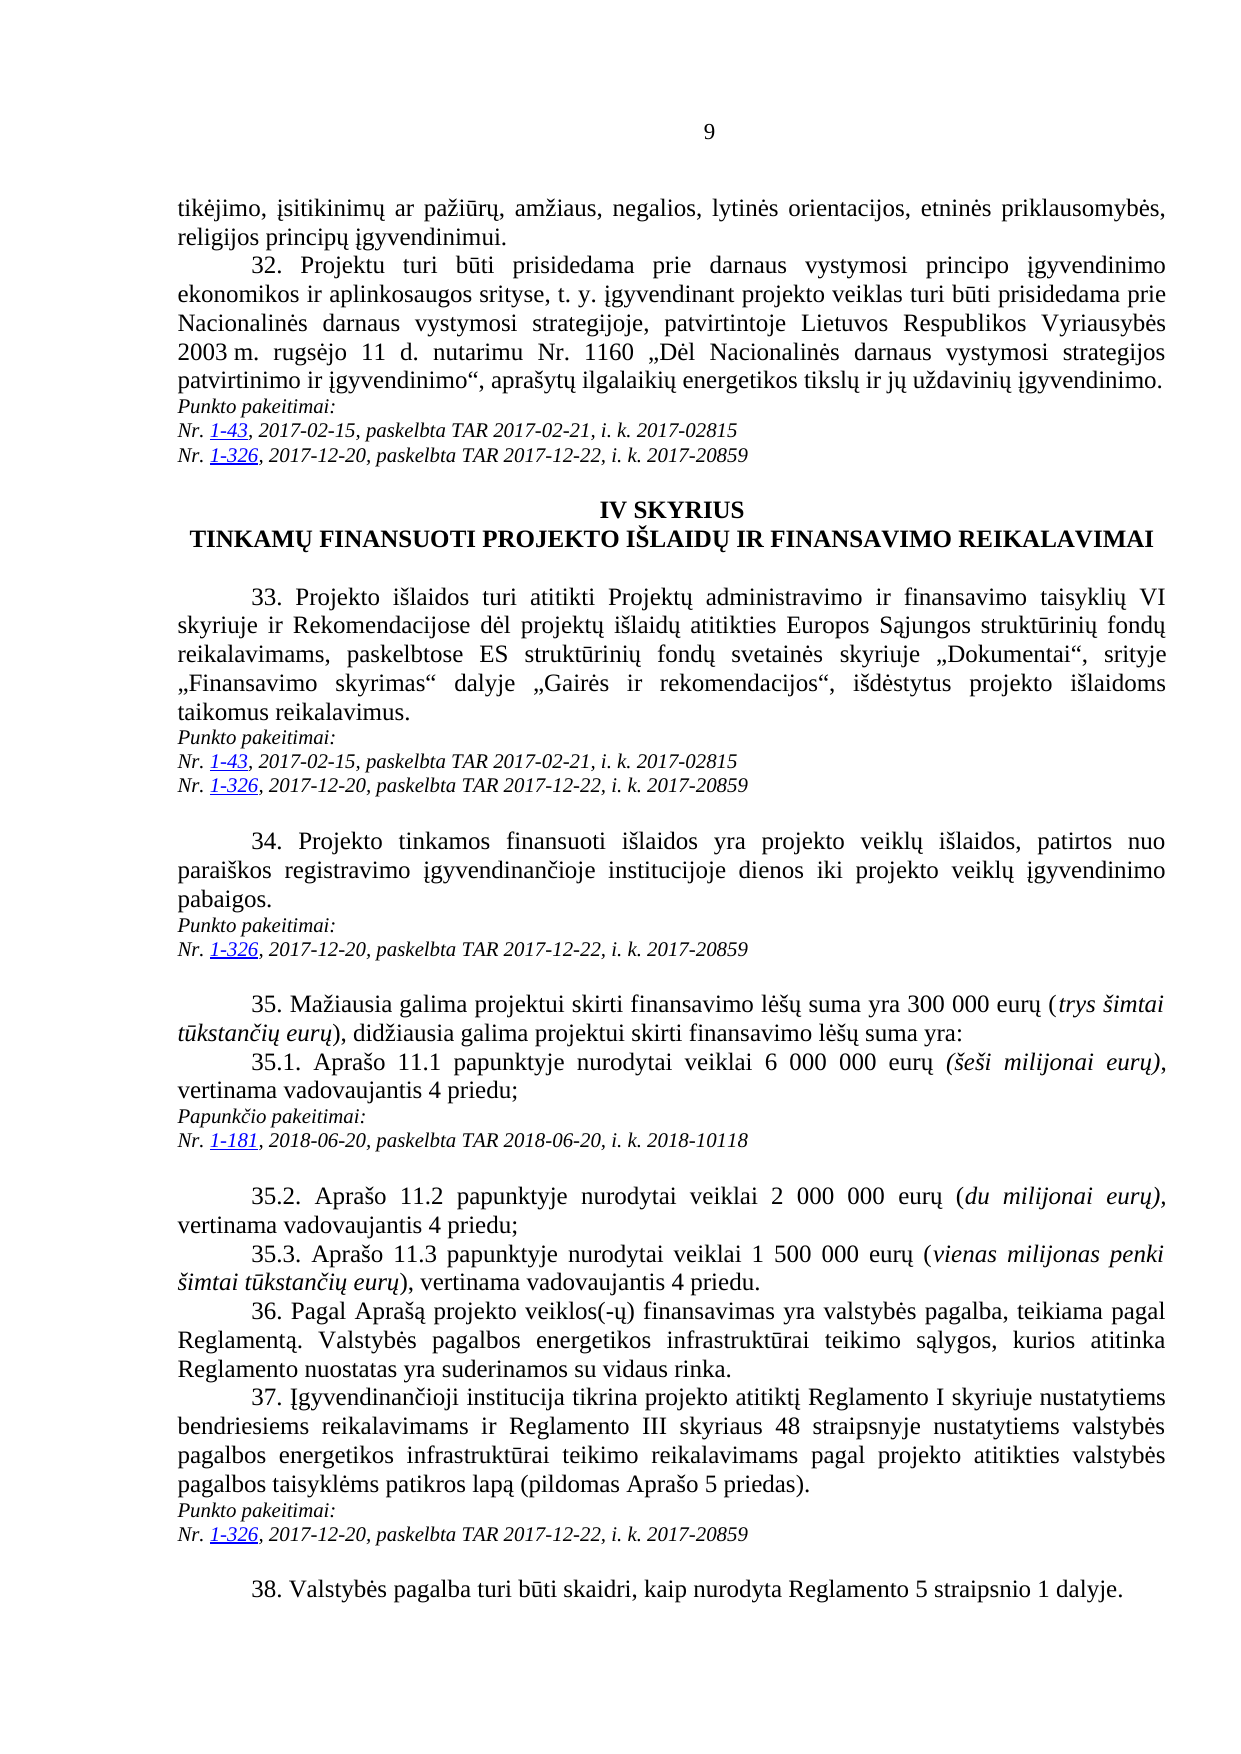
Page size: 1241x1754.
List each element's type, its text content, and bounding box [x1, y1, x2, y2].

text 35.2. Aprašo 11.2 papunktyje nurodytai veiklai 2 000 000 eurų (du milijonai eurų), vertinama vadovaujantis 4 priedu; [177, 1181, 1167, 1239]
text 32. Projektu turi būti prisidedama prie darnaus vystymosi principo įgyvendinimo ekonomikos ir aplinkosaugos srityse, t. y. įgyvendinant projekto veiklas turi būti prisidedama prie Nacionalinės darnaus vystymosi strategijoje, patvirtintoje Lietuvos Respublikos Vyriausybės 2003 m. rugsėjo 11 d. nutarimu Nr. 1160 „Dėl Nacionalinės darnaus vystymosi strategijos patvirtinimo ir įgyvendinimo“, aprašytų ilgalaikių energetikos tikslų ir jų uždavinių įgyvendinimo. [177, 251, 1167, 394]
text IV SKYRIUS [177, 495, 1167, 524]
text Punkto pakeitimai: [177, 1497, 1167, 1522]
text 38. Valstybės pagalba turi būti skaidri, kaip nurodyta Reglamento 5 straipsnio 1 dalyje. [177, 1574, 1167, 1603]
text Nr. 1-181, 2018-06-20, paskelbta TAR 2018-06-20, i. k. 2018-10118 [177, 1128, 1167, 1152]
text 37. Įgyvendinančioji institucija tikrina projekto atitiktį Reglamento I skyriuje nustatytiems bendriesiems reikalavimams ir Reglamento III skyriaus 48 straipsnyje nustatytiems valstybės pagalbos energetikos infrastruktūrai teikimo reikalavimams pagal projekto atitikties valstybės pagalbos taisyklėms patikros lapą (pildomas Aprašo 5 priedas). [177, 1382, 1167, 1497]
text 34. Projekto tinkamos finansuoti išlaidos yra projekto veiklų išlaidos, patirtos nuo paraiškos registravimo įgyvendinančioje institucijoje dienos iki projekto veiklų įgyvendinimo pabaigos. [177, 826, 1167, 912]
text Punkto pakeitimai: [177, 725, 1167, 749]
text Nr. 1-43, 2017-02-15, paskelbta TAR 2017-02-21, i. k. 2017-02815 [177, 418, 1167, 442]
text Nr. 1-43, 2017-02-15, paskelbta TAR 2017-02-21, i. k. 2017-02815 [177, 749, 1167, 773]
text Nr. 1-326, 2017-12-20, paskelbta TAR 2017-12-22, i. k. 2017-20859 [177, 1522, 1167, 1546]
text TINKAMŲ FINANSUOTI PROJEKTO IŠLAIDŲ IR FINANSAVIMO REIKALAVIMAI [177, 524, 1167, 553]
text 35. Mažiausia galima projektui skirti finansavimo lėšų suma yra 300 000 eurų (trys šimtai tūkstančių eurų), didžiausia galima projektui skirti finansavimo lėšų suma yra: [177, 989, 1167, 1047]
text Nr. 1-326, 2017-12-20, paskelbta TAR 2017-12-22, i. k. 2017-20859 [177, 773, 1167, 797]
text 35.3. Aprašo 11.3 papunktyje nurodytai veiklai 1 500 000 eurų (vienas milijonas penki šimtai tūkstančių eurų), vertinama vadovaujantis 4 priedu. [177, 1239, 1167, 1296]
text Nr. 1-326, 2017-12-20, paskelbta TAR 2017-12-22, i. k. 2017-20859 [177, 442, 1167, 467]
text Papunkčio pakeitimai: [177, 1104, 1167, 1128]
text 36. Pagal Aprašą projekto veiklos(-ų) finansavimas yra valstybės pagalba, teikiama pagal Reglamentą. Valstybės pagalbos energetikos infrastruktūrai teikimo sąlygos, kurios atitinka Reglamento nuostatas yra suderinamos su vidaus rinka. [177, 1296, 1167, 1382]
text 35.1. Aprašo 11.1 papunktyje nurodytai veiklai 6 000 000 eurų (šeši milijonai eurų), vertinama vadovaujantis 4 priedu; [177, 1047, 1167, 1104]
text Punkto pakeitimai: [177, 394, 1167, 418]
text Punkto pakeitimai: [177, 912, 1167, 937]
text 33. Projekto išlaidos turi atitikti Projektų administravimo ir finansavimo taisyklių VI skyriuje ir Rekomendacijose dėl projektų išlaidų atitikties Europos Sąjungos struktūrinių fondų reikalavimams, paskelbtose ES struktūrinių fondų svetainės skyriuje „Dokumentai“, srityje „Finansavimo skyrimas“ dalyje „Gairės ir rekomendacijos“, išdėstytus projekto išlaidoms taikomus reikalavimus. [177, 582, 1167, 725]
text Nr. 1-326, 2017-12-20, paskelbta TAR 2017-12-22, i. k. 2017-20859 [177, 937, 1167, 961]
text tikėjimo, įsitikinimų ar pažiūrų, amžiaus, negalios, lytinės orientacijos, etninės priklausomybės, religijos principų įgyvendinimui. [177, 193, 1167, 251]
